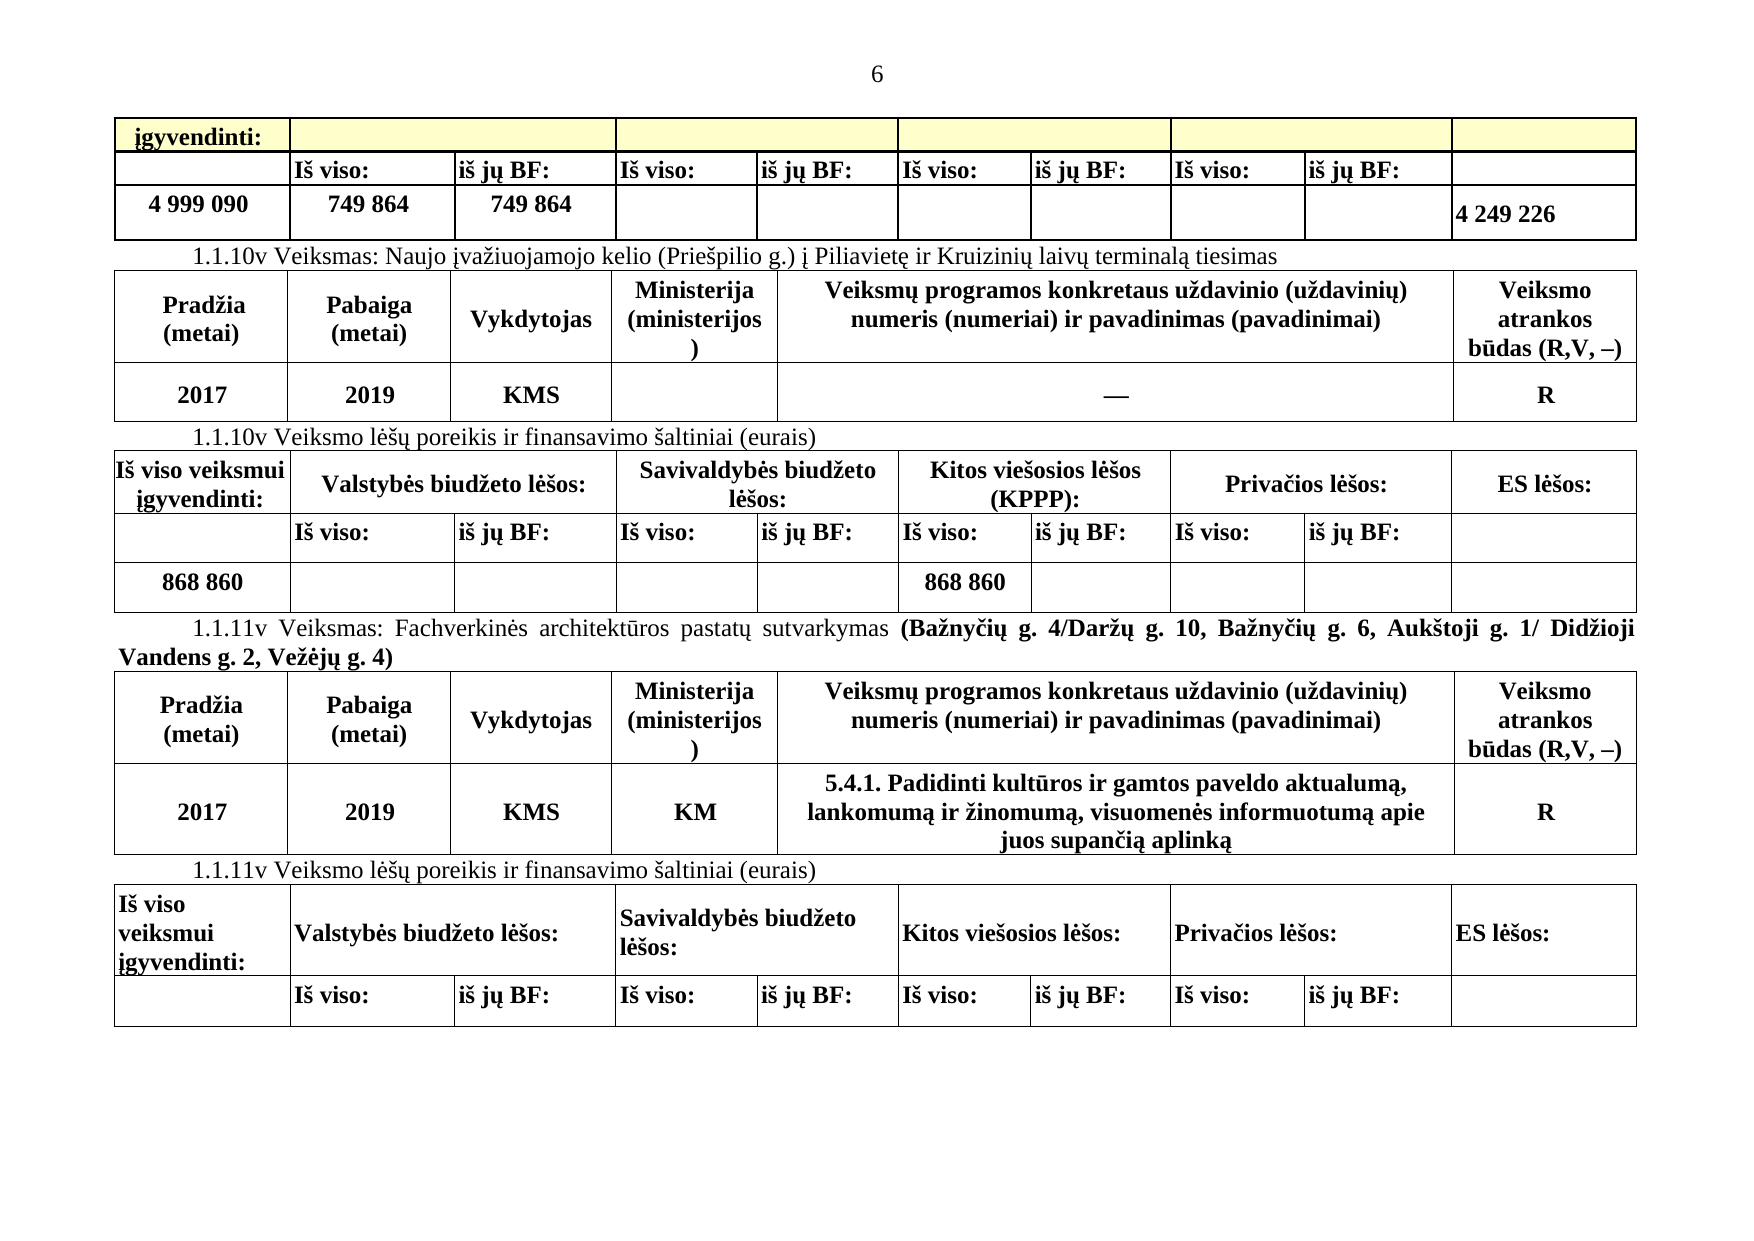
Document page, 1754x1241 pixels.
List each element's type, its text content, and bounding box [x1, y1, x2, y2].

table_cell — [778, 363, 1453, 421]
table_cell [1452, 976, 1636, 1026]
table_cell 4 999 090 [116, 186, 289, 239]
table_cell [1032, 186, 1170, 239]
table_header Kitos viešosios lėšos (KPPP): [899, 451, 1170, 512]
table_header įgyvendinti: [116, 119, 289, 150]
table_header ES lėšos: [1452, 885, 1636, 975]
text 1.1.10v Veiksmas: Naujo įvažiuojamojo kelio (Priešpilio g.) į Piliavietę ir Kruizinių laivų terminalą tiesimas [118, 241, 1636, 269]
text 1.1.11v Veiksmas: Fachverkinės architektūros pastatų sutvarkymas (Bažnyčių g. 4/Daržų g. 10, Bažnyčių g. 6, Aukštoji g. 1/ Didžioji Vandens g. 2, Vežėjų g. 4) [118, 613, 1636, 671]
table_cell Iš viso: [899, 514, 1031, 562]
table_header Vykdytojas [451, 672, 611, 762]
table_header [1172, 119, 1451, 150]
table_cell 5.4.1. Padidinti kultūros ir gamtos paveldo aktualumą, lankomumą ir žinomumą, visuomenės informuotumą apie juos supančią aplinką [778, 764, 1454, 854]
table_header Ministerija (ministerijos) [612, 271, 777, 362]
table_cell 749 864 [291, 186, 454, 239]
table_cell iš jų BF: [1032, 153, 1170, 184]
table_cell Iš viso: [291, 976, 454, 1026]
table_cell Iš viso: [899, 976, 1030, 1026]
table_cell [1452, 514, 1636, 562]
table_header [899, 119, 1170, 150]
table_cell KMS [451, 363, 611, 421]
table_header Pabaiga (metai) [288, 672, 450, 762]
table_cell iš jų BF: [455, 976, 615, 1026]
table_header Iš viso veiksmui įgyvendinti: [115, 451, 290, 512]
table_cell 2017 [115, 764, 287, 854]
table_cell [758, 563, 898, 612]
table_cell iš jų BF: [1032, 514, 1170, 562]
table_cell [1171, 563, 1304, 612]
table_cell iš jų BF: [758, 976, 898, 1026]
table_header Savivaldybės biudžeto lėšos: [617, 451, 898, 512]
table_cell [617, 563, 757, 612]
table_header Veiksmo atrankos būdas (R,V, –) [1454, 271, 1636, 362]
table_cell 2019 [288, 363, 450, 421]
table_header Iš viso veiksmui įgyvendinti: [115, 885, 290, 975]
table_cell [1032, 563, 1170, 612]
table_cell Iš viso: [291, 514, 454, 562]
table_cell Iš viso: [1172, 153, 1304, 184]
table_header Valstybės biudžeto lėšos: [291, 885, 615, 975]
table_cell iš jų BF: [1031, 976, 1170, 1026]
table_cell iš jų BF: [1306, 153, 1451, 184]
table_header Pabaiga (metai) [288, 271, 450, 362]
table_cell [758, 186, 897, 239]
table_cell iš jų BF: [758, 514, 898, 562]
table_cell KM [612, 764, 777, 854]
text 1.1.11v Veiksmo lėšų poreikis ir finansavimo šaltiniai (eurais) [117, 855, 1636, 884]
table_cell Iš viso: [616, 976, 757, 1026]
table_cell Iš viso: [1171, 514, 1304, 562]
table_cell R [1455, 764, 1636, 854]
table_header [617, 119, 897, 150]
table_cell [1305, 563, 1451, 612]
table_cell Iš viso: [617, 153, 756, 184]
table_header [1453, 119, 1635, 150]
table_header Privačios lėšos: [1171, 451, 1451, 512]
table_cell [1172, 186, 1304, 239]
table_cell [116, 153, 289, 184]
table_header Veiksmo atrankos būdas (R,V, –) [1455, 672, 1636, 762]
table_cell [612, 363, 777, 421]
table_cell iš jų BF: [1305, 514, 1451, 562]
table_header Kitos viešosios lėšos: [899, 885, 1170, 975]
table_cell 868 860 [899, 563, 1031, 612]
table_cell 2017 [115, 363, 287, 421]
table_cell [115, 976, 290, 1026]
table_cell 4 249 226 [1453, 186, 1635, 239]
table_header Veiksmų programos konkretaus uždavinio (uždavinių) numeris (numeriai) ir pavadinimas (pavadinimai) [778, 672, 1454, 762]
table_cell Iš viso: [291, 153, 454, 184]
table_header Pradžia (metai) [115, 672, 287, 762]
table_cell [455, 563, 616, 612]
table_header Valstybės biudžeto lėšos: [291, 451, 616, 512]
text 1.1.10v Veiksmo lėšų poreikis ir finansavimo šaltiniai (eurais) [118, 422, 1636, 450]
table_header Privačios lėšos: [1171, 885, 1451, 975]
table_cell 868 860 [115, 563, 290, 612]
table_cell iš jų BF: [1305, 976, 1451, 1026]
table_header Vykdytojas [451, 271, 611, 362]
table_cell KMS [451, 764, 611, 854]
table_cell [617, 186, 756, 239]
table_cell [291, 563, 454, 612]
table_header Pradžia (metai) [115, 271, 287, 362]
table_cell [1452, 563, 1636, 612]
table_cell [1306, 186, 1451, 239]
table_header ES lėšos: [1452, 451, 1636, 512]
table_header Veiksmų programos konkretaus uždavinio (uždavinių) numeris (numeriai) ir pavadinimas (pavadinimai) [778, 271, 1453, 362]
table_cell [1453, 153, 1635, 184]
table_cell iš jų BF: [456, 153, 615, 184]
table_header Savivaldybės biudžeto lėšos: [616, 885, 898, 975]
table_cell iš jų BF: [758, 153, 897, 184]
table_cell R [1454, 363, 1636, 421]
table_cell Iš viso: [1171, 976, 1304, 1026]
table_header [291, 119, 615, 150]
table_cell [899, 186, 1030, 239]
table_cell [115, 514, 290, 562]
table_cell Iš viso: [617, 514, 757, 562]
table_cell iš jų BF: [455, 514, 616, 562]
table_cell 749 864 [456, 186, 615, 239]
table_header Ministerija (ministerijos) [612, 672, 777, 762]
table_cell Iš viso: [899, 153, 1030, 184]
table_cell 2019 [288, 764, 450, 854]
